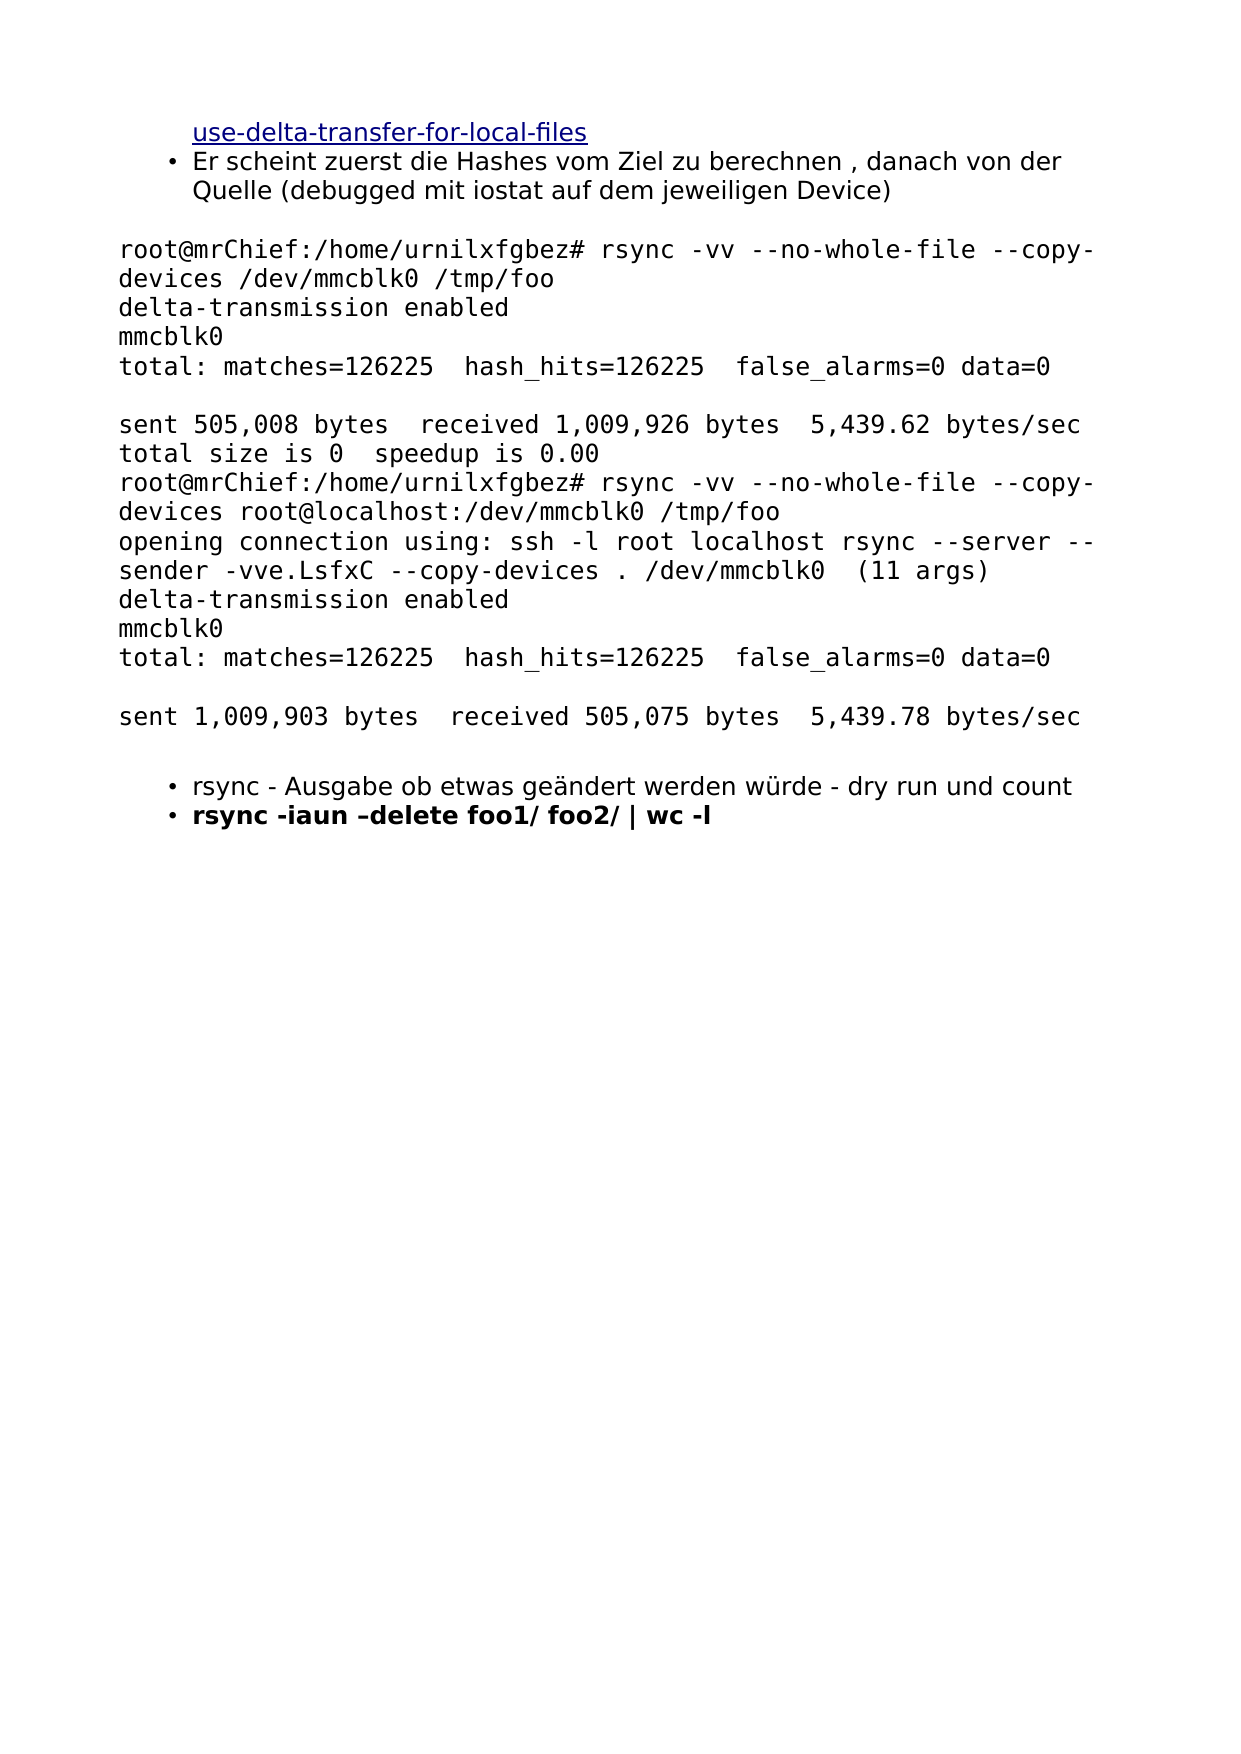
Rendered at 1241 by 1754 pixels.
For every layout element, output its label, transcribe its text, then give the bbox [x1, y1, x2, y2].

list use-delta-transfer-for-local-files [177, 118, 1122, 147]
text root@mrChief:/home/urnilxfgbez# rsync -vv --no-whole-file --copy-devices /dev/mmcblk0 /tmp/foo delta-transmission enabled mmcblk0 total: matches=126225 hash_hits=126225 false_alarms=0 data=0 sent 505,008 bytes received 1,009,926 bytes 5,439.62 bytes/sec total size is 0 speedup is 0.00 root@mrChief:/home/urnilxfgbez# rsync -vv --no-whole-file --copy-devices root@localhost:/dev/mmcblk0 /tmp/foo opening connection using: ssh -l root localhost rsync --server --sender -vve.LsfxC --copy-devices . /dev/mmcblk0 (11 args) delta-transmission enabled mmcblk0 total: matches=126225 hash_hits=126225 false_alarms=0 data=0 sent 1,009,903 bytes received 505,075 bytes 5,439.78 bytes/sec [118, 235, 1122, 731]
list rsync -iaun –delete foo1/ foo2/ | wc -l [177, 801, 1122, 831]
list Er scheint zuerst die Hashes vom Ziel zu berechnen , danach von der Quelle (debugged mit iostat auf dem jeweiligen Device) [177, 147, 1122, 206]
list rsync - Ausgabe ob etwas geändert werden würde - dry run und count [177, 772, 1122, 801]
